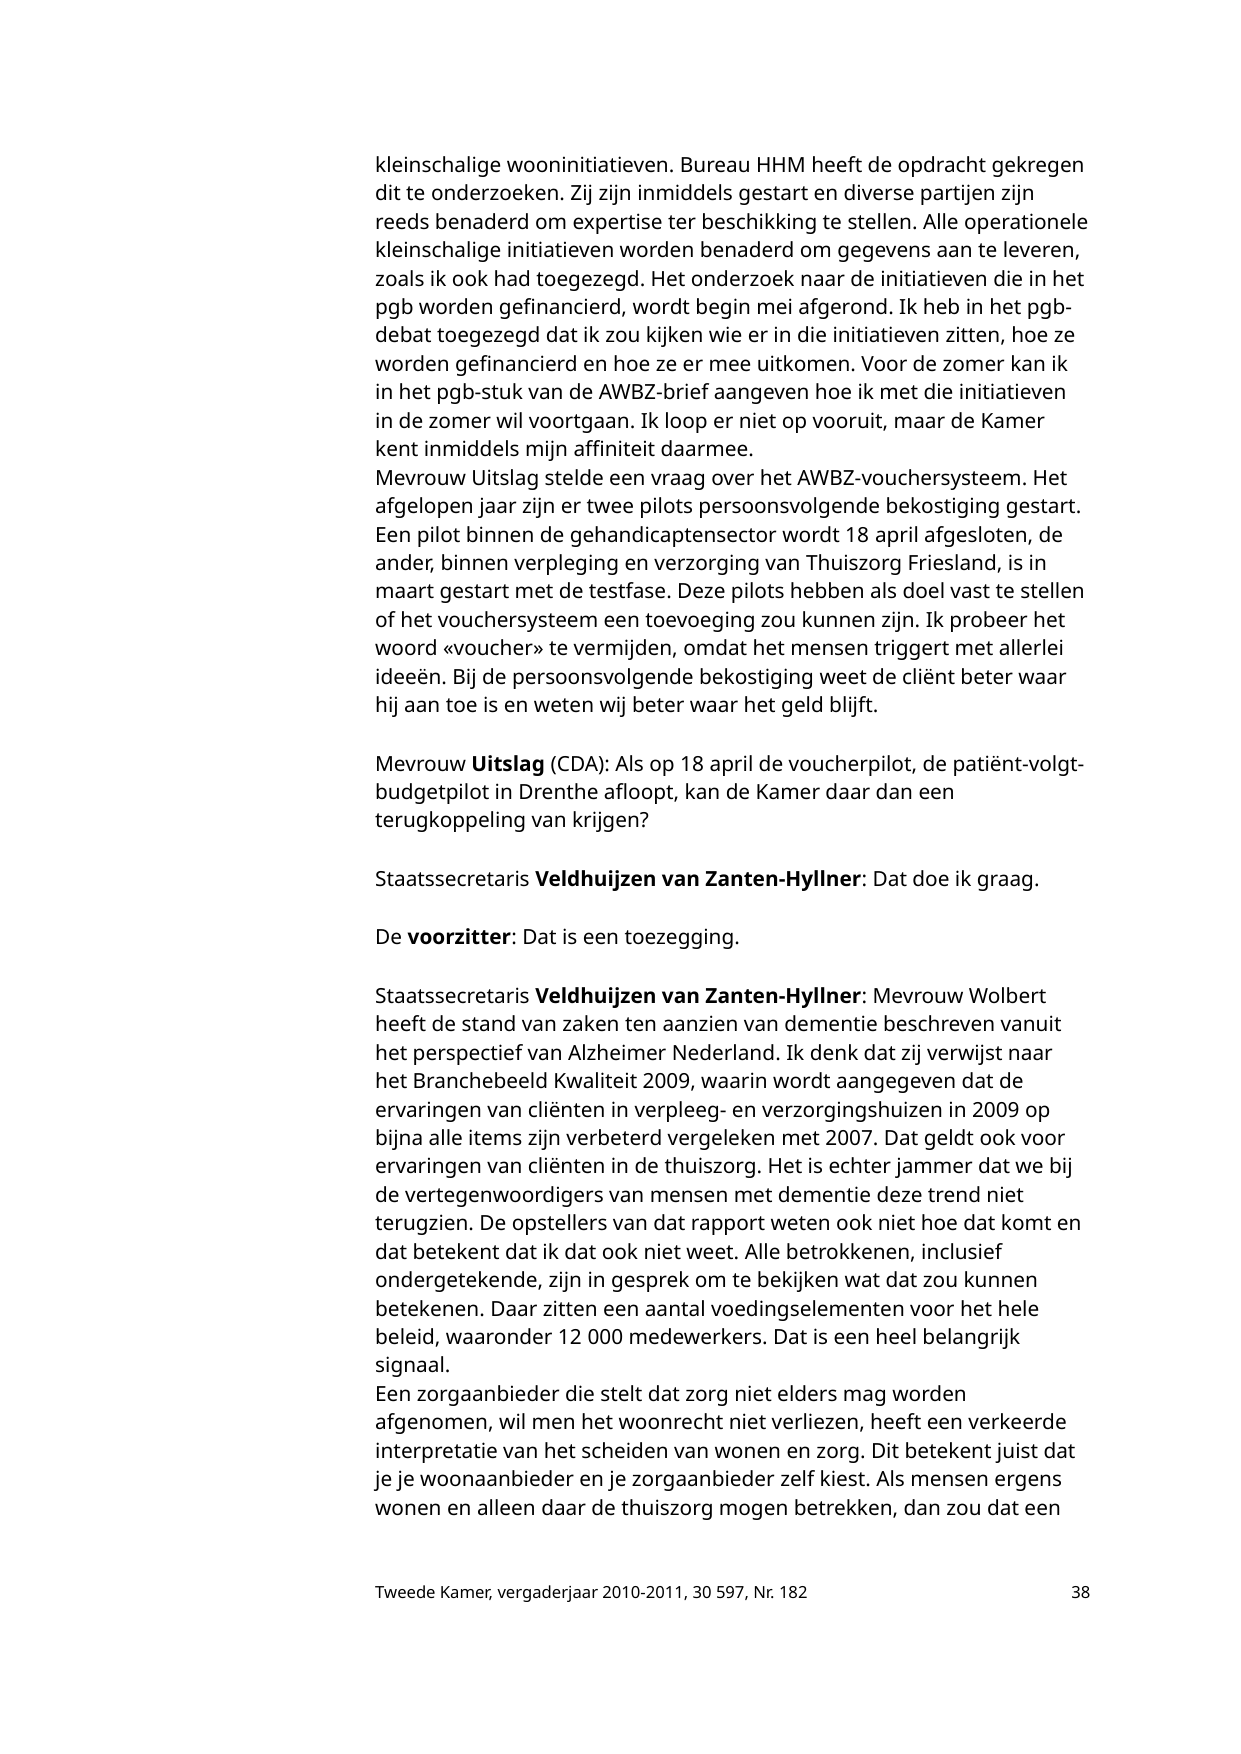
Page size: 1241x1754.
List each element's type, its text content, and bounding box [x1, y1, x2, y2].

text Mevrouw Uitslag stelde een vraag over het AWBZ-vouchersysteem. Het afgelopen jaar zijn er twee pilots persoonsvolgende bekostiging gestart. Een pilot binnen de gehandicaptensector wordt 18 april afgesloten, de ander, binnen verpleging en verzorging van Thuiszorg Friesland, is in maart gestart met de testfase. Deze pilots hebben als doel vast te stellen of het vouchersysteem een toevoeging zou kunnen zijn. Ik probeer het woord «voucher» te vermijden, omdat het mensen triggert met allerlei ideeën. Bij de persoonsvolgende bekostiging weet de cliënt beter waar hij aan toe is en weten wij beter waar het geld blijft. [375, 463, 1090, 719]
text Mevrouw Uitslag (CDA): Als op 18 april de voucherpilot, de patiënt-volgt-budgetpilot in Drenthe afloopt, kan de Kamer daar dan een terugkoppeling van krijgen? [375, 749, 1090, 834]
text Een zorgaanbieder die stelt dat zorg niet elders mag worden afgenomen, wil men het woonrecht niet verliezen, heeft een verkeerde interpretatie van het scheiden van wonen en zorg. Dit betekent juist dat je je woonaanbieder en je zorgaanbieder zelf kiest. Als mensen ergens wonen en alleen daar de thuiszorg mogen betrekken, dan zou dat een [375, 1379, 1090, 1521]
text kleinschalige wooninitiatieven. Bureau HHM heeft de opdracht gekregen dit te onderzoeken. Zij zijn inmiddels gestart en diverse partijen zijn reeds benaderd om expertise ter beschikking te stellen. Alle operationele kleinschalige initiatieven worden benaderd om gegevens aan te leveren, zoals ik ook had toegezegd. Het onderzoek naar de initiatieven die in het pgb worden gefinancierd, wordt begin mei afgerond. Ik heb in het pgb-debat toegezegd dat ik zou kijken wie er in die initiatieven zitten, hoe ze worden gefinancierd en hoe ze er mee uitkomen. Voor de zomer kan ik in het pgb-stuk van de AWBZ-brief aangeven hoe ik met die initiatieven in de zomer wil voortgaan. Ik loop er niet op vooruit, maar de Kamer kent inmiddels mijn affiniteit daarmee. [375, 150, 1090, 463]
text Staatssecretaris Veldhuijzen van Zanten-Hyllner: Mevrouw Wolbert heeft de stand van zaken ten aanzien van dementie beschreven vanuit het perspectief van Alzheimer Nederland. Ik denk dat zij verwijst naar het Branchebeeld Kwaliteit 2009, waarin wordt aangegeven dat de ervaringen van cliënten in verpleeg- en verzorgingshuizen in 2009 op bijna alle items zijn verbeterd vergeleken met 2007. Dat geldt ook voor ervaringen van cliënten in de thuiszorg. Het is echter jammer dat we bij de vertegenwoordigers van mensen met dementie deze trend niet terugzien. De opstellers van dat rapport weten ook niet hoe dat komt en dat betekent dat ik dat ook niet weet. Alle betrokkenen, inclusief ondergetekende, zijn in gesprek om te bekijken wat dat zou kunnen betekenen. Daar zitten een aantal voedingselementen voor het hele beleid, waaronder 12 000 medewerkers. Dat is een heel belangrijk signaal. [375, 981, 1090, 1379]
text De voorzitter: Dat is een toezegging. [375, 922, 1090, 951]
text Staatssecretaris Veldhuijzen van Zanten-Hyllner: Dat doe ik graag. [375, 864, 1090, 892]
